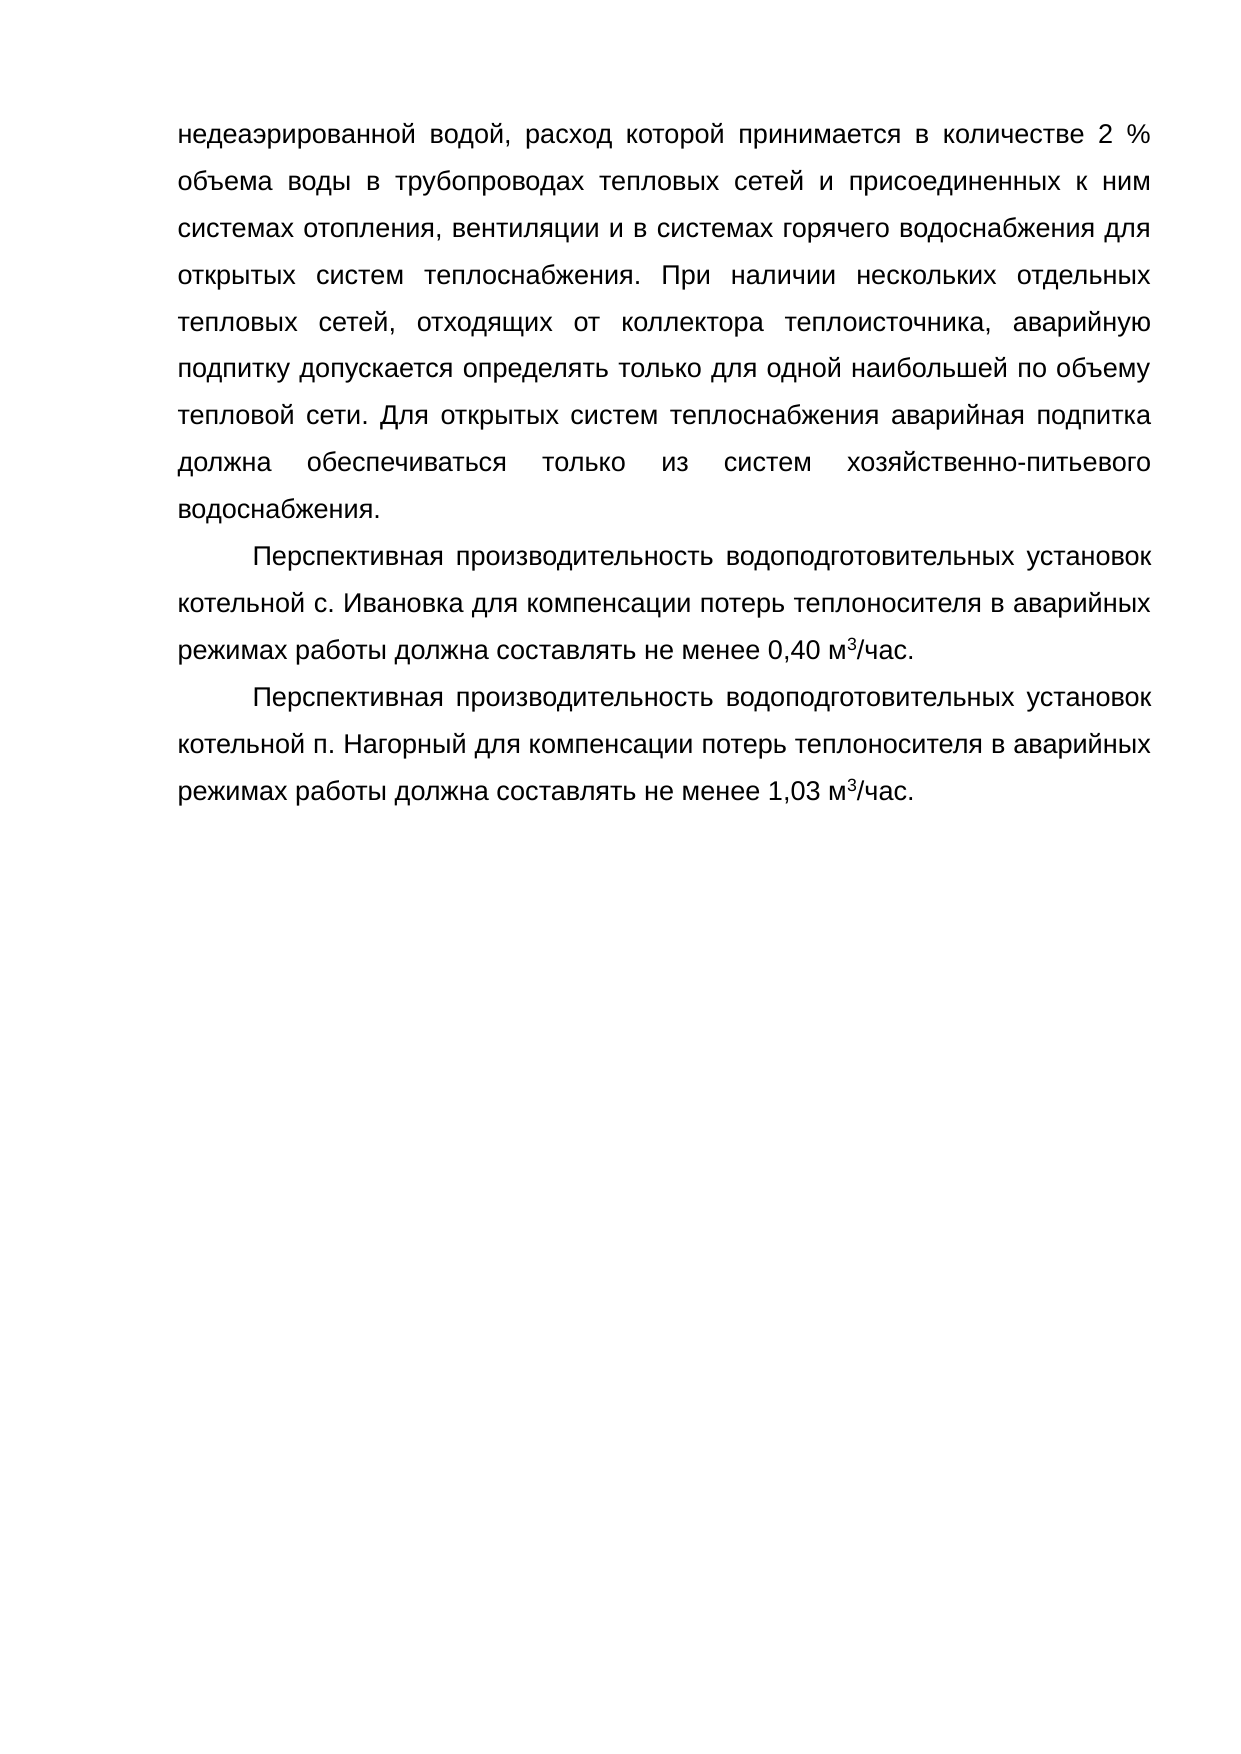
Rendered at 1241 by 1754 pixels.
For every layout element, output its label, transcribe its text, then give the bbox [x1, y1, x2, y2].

text Перспективная производительность водоподготовительных установок котельной с. Ивановка для компенсации потерь теплоносителя в аварийных режимах работы должна составлять не менее 0,40 м3/час. [177, 540, 1152, 665]
text недеаэрированной водой, расход которой принимается в количестве 2 % объема воды в трубопроводах тепловых сетей и присоединенных к ним системах отопления, вентиляции и в системах горячего водоснабжения для открытых систем теплоснабжения. При наличии нескольких отдельных тепловых сетей, отходящих от коллектора теплоисточника, аварийную подпитку допускается определять только для одной наибольшей по объему тепловой сети. Для открытых систем теплоснабжения аварийная подпитка должна обеспечиваться только из систем хозяйственно-питьевого водоснабжения. [177, 118, 1152, 524]
text Перспективная производительность водоподготовительных установок котельной п. Нагорный для компенсации потерь теплоносителя в аварийных режимах работы должна составлять не менее 1,03 м3/час. [177, 681, 1152, 806]
